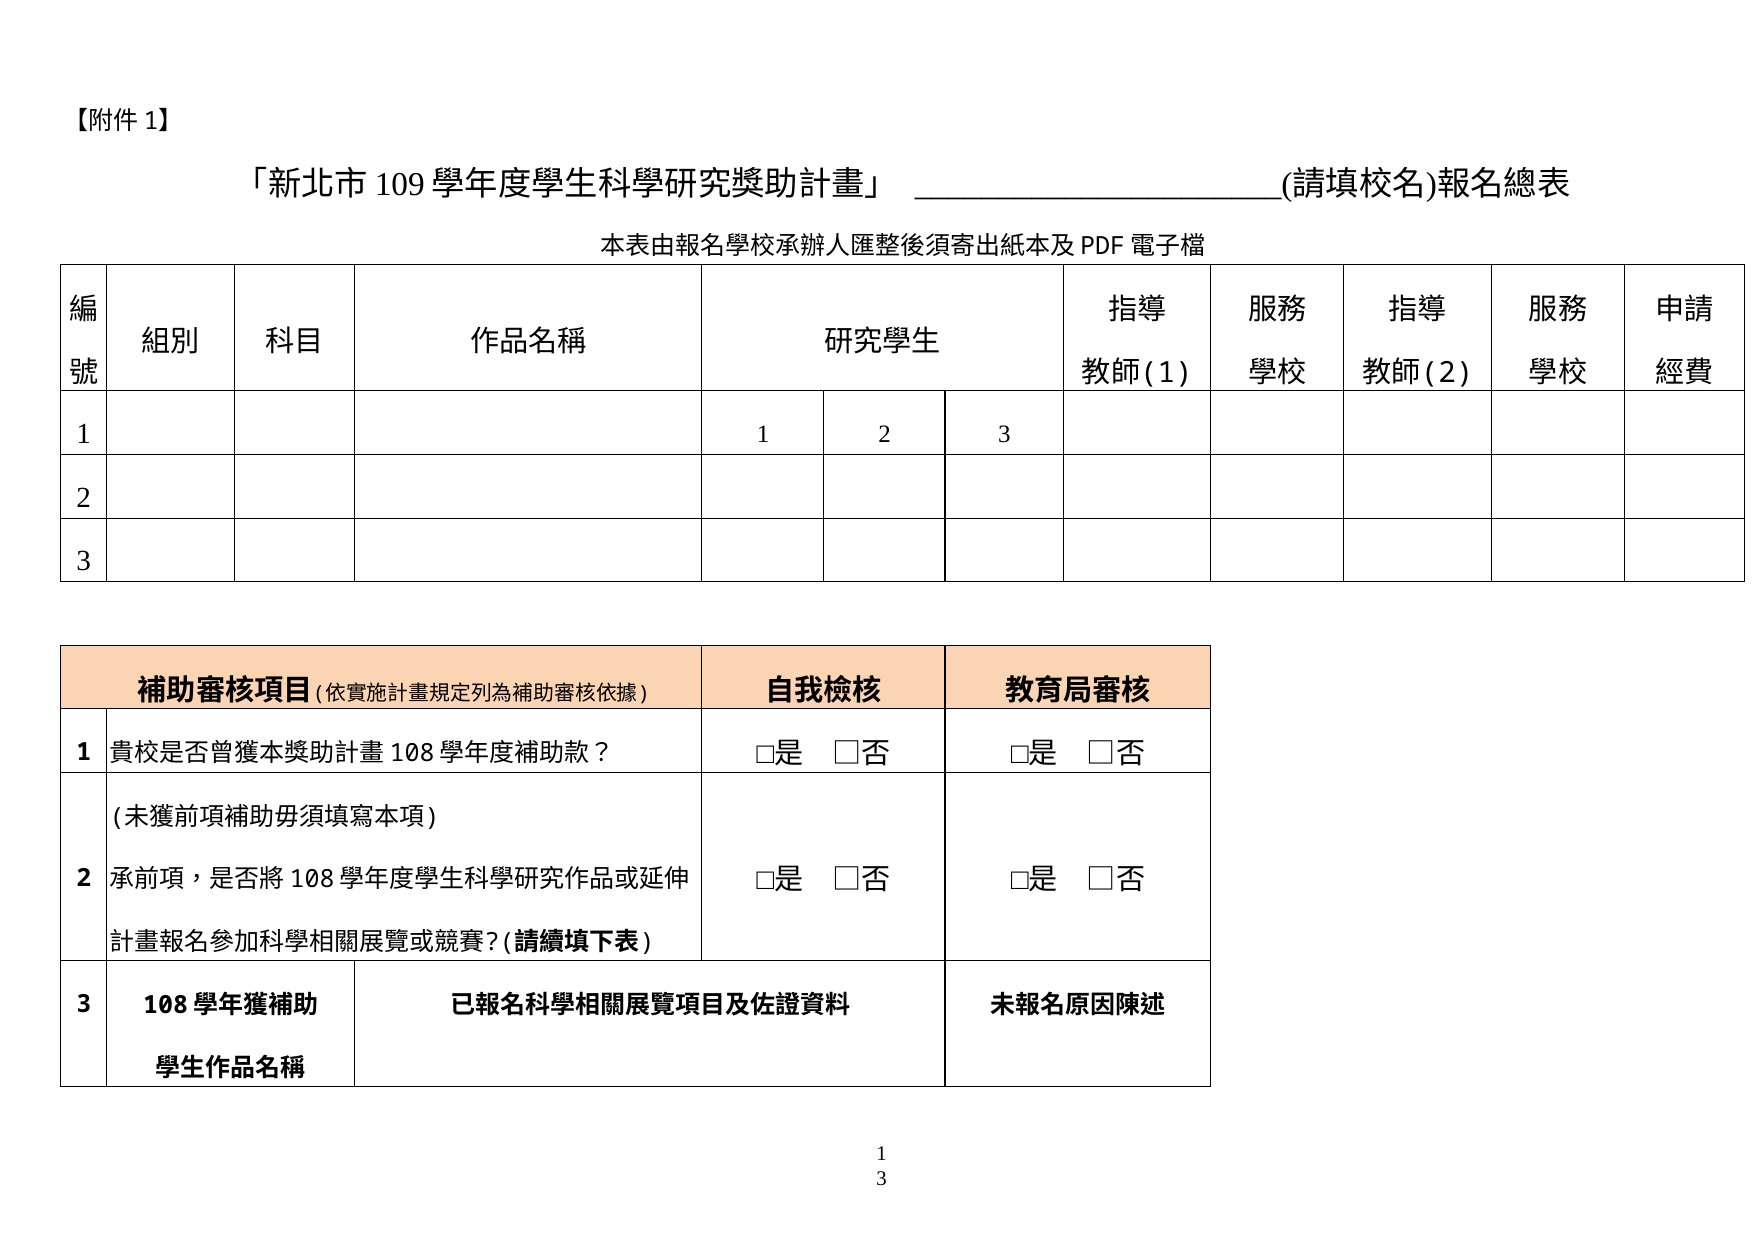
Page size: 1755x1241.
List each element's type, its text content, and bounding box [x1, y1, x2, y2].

table_cell 補助審核項目(依實施計畫規定列為補助審核依據) [61, 646, 701, 708]
table_cell [1211, 519, 1343, 581]
table_cell [1211, 708, 1344, 772]
table_cell [1624, 582, 1744, 644]
table_cell 2 [61, 773, 106, 960]
table_header 【附件1】 [60, 77, 234, 139]
table_cell [1625, 519, 1744, 581]
table_cell 申請 經費 [1625, 265, 1744, 390]
table_cell [1624, 960, 1744, 1086]
table_cell 服務 學校 [1211, 265, 1343, 390]
table_cell (未獲前項補助毋須填寫本項) 承前項，是否將108學年度學生科學研究作品或延伸計畫報名參加科學相關展覽或競賽?(請續填下表) [107, 773, 701, 960]
table_cell [1211, 391, 1343, 454]
table_header [1624, 77, 1744, 139]
table_cell [1344, 772, 1491, 960]
table_header [1491, 77, 1624, 139]
table_cell [1625, 391, 1744, 454]
table_cell 3 [61, 519, 106, 581]
table_cell 108學年獲補助 學生作品名稱 [107, 961, 354, 1086]
table_cell [1211, 645, 1344, 708]
table_cell [355, 519, 701, 581]
table_cell 貴校是否曾獲本獎助計畫108學年度補助款？ [107, 709, 701, 772]
table_cell 教育局審核 [946, 646, 1210, 708]
table_cell 1 [702, 391, 823, 454]
table_cell [106, 582, 234, 644]
table_cell □是 □否 [946, 773, 1210, 960]
table_cell [1344, 391, 1491, 454]
table_cell 「新北市109學年度學生科學研究獎助計畫」 ______________________(請填校名)報名總表 [60, 139, 1744, 202]
table_cell 未報名原因陳述 [946, 961, 1210, 1086]
table_cell [1491, 960, 1624, 1086]
table_cell [1624, 645, 1744, 708]
table_cell [1344, 519, 1491, 581]
table_cell 3 [946, 391, 1063, 454]
table_cell [107, 519, 234, 581]
table_cell 本表由報名學校承辦人匯整後須寄出紙本及PDF電子檔 [60, 202, 1744, 264]
table_cell [60, 582, 106, 644]
table_cell [235, 519, 354, 581]
table_cell [1492, 455, 1624, 517]
table_cell [234, 582, 354, 644]
table_cell 組別 [107, 265, 234, 390]
table_cell [107, 455, 234, 517]
table_cell [824, 582, 945, 644]
table_header [1211, 77, 1344, 139]
table_cell 編號 [61, 265, 106, 390]
table_header [354, 77, 702, 139]
table_cell [1211, 772, 1344, 960]
table_header [1344, 77, 1491, 139]
table_cell [1064, 455, 1210, 517]
table_cell [1064, 519, 1210, 581]
table_cell [824, 455, 944, 517]
table_cell □是 □否 [702, 773, 944, 960]
table_cell [1492, 391, 1624, 454]
table_cell [107, 391, 234, 454]
table_cell [1211, 960, 1344, 1086]
table_cell [1344, 708, 1491, 772]
table_cell 1 [61, 709, 106, 772]
table_header [702, 77, 824, 139]
table_cell 科目 [235, 265, 354, 390]
table_cell 2 [61, 455, 106, 517]
table_cell [1344, 455, 1491, 517]
table_cell 自我檢核 [702, 646, 944, 708]
table_header [1063, 77, 1211, 139]
table_cell 已報名科學相關展覽項目及佐證資料 [355, 961, 944, 1086]
table_cell [946, 455, 1063, 517]
table_cell [1625, 455, 1744, 517]
table_cell [1491, 772, 1624, 960]
table_cell 服務 學校 [1492, 265, 1624, 390]
table_cell 2 [824, 391, 944, 454]
table_cell 指導 教師(1) [1064, 265, 1210, 390]
table_cell [702, 455, 823, 517]
table_cell [1624, 708, 1744, 772]
table_cell [355, 455, 701, 517]
table_cell 1 [61, 391, 106, 454]
table_cell □是 □否 [946, 709, 1210, 772]
table_header [945, 77, 1063, 139]
table_cell [235, 455, 354, 517]
table_cell [1064, 391, 1210, 454]
table_header [824, 77, 945, 139]
table_cell 作品名稱 [355, 265, 701, 390]
table_cell [1491, 645, 1624, 708]
table_cell [1344, 960, 1491, 1086]
table_cell [354, 582, 702, 644]
table_cell [1344, 582, 1491, 644]
table_cell 指導 教師(2) [1344, 265, 1491, 390]
table_cell [235, 391, 354, 454]
table_cell □是 □否 [702, 709, 944, 772]
table_cell [1624, 772, 1744, 960]
table_cell [1211, 455, 1343, 517]
table_cell [946, 519, 1063, 581]
table_cell 3 [61, 961, 106, 1086]
table_cell [702, 519, 823, 581]
table_cell [945, 582, 1063, 644]
table_cell [824, 519, 944, 581]
table_cell [1211, 582, 1344, 644]
table_cell [1492, 519, 1624, 581]
table_cell [1491, 708, 1624, 772]
table_header [234, 77, 354, 139]
table_cell [1344, 645, 1491, 708]
table_cell [1491, 582, 1624, 644]
table_cell [355, 391, 701, 454]
table_cell [1063, 582, 1211, 644]
table_cell 研究學生 [702, 265, 1063, 390]
table_cell [702, 582, 824, 644]
